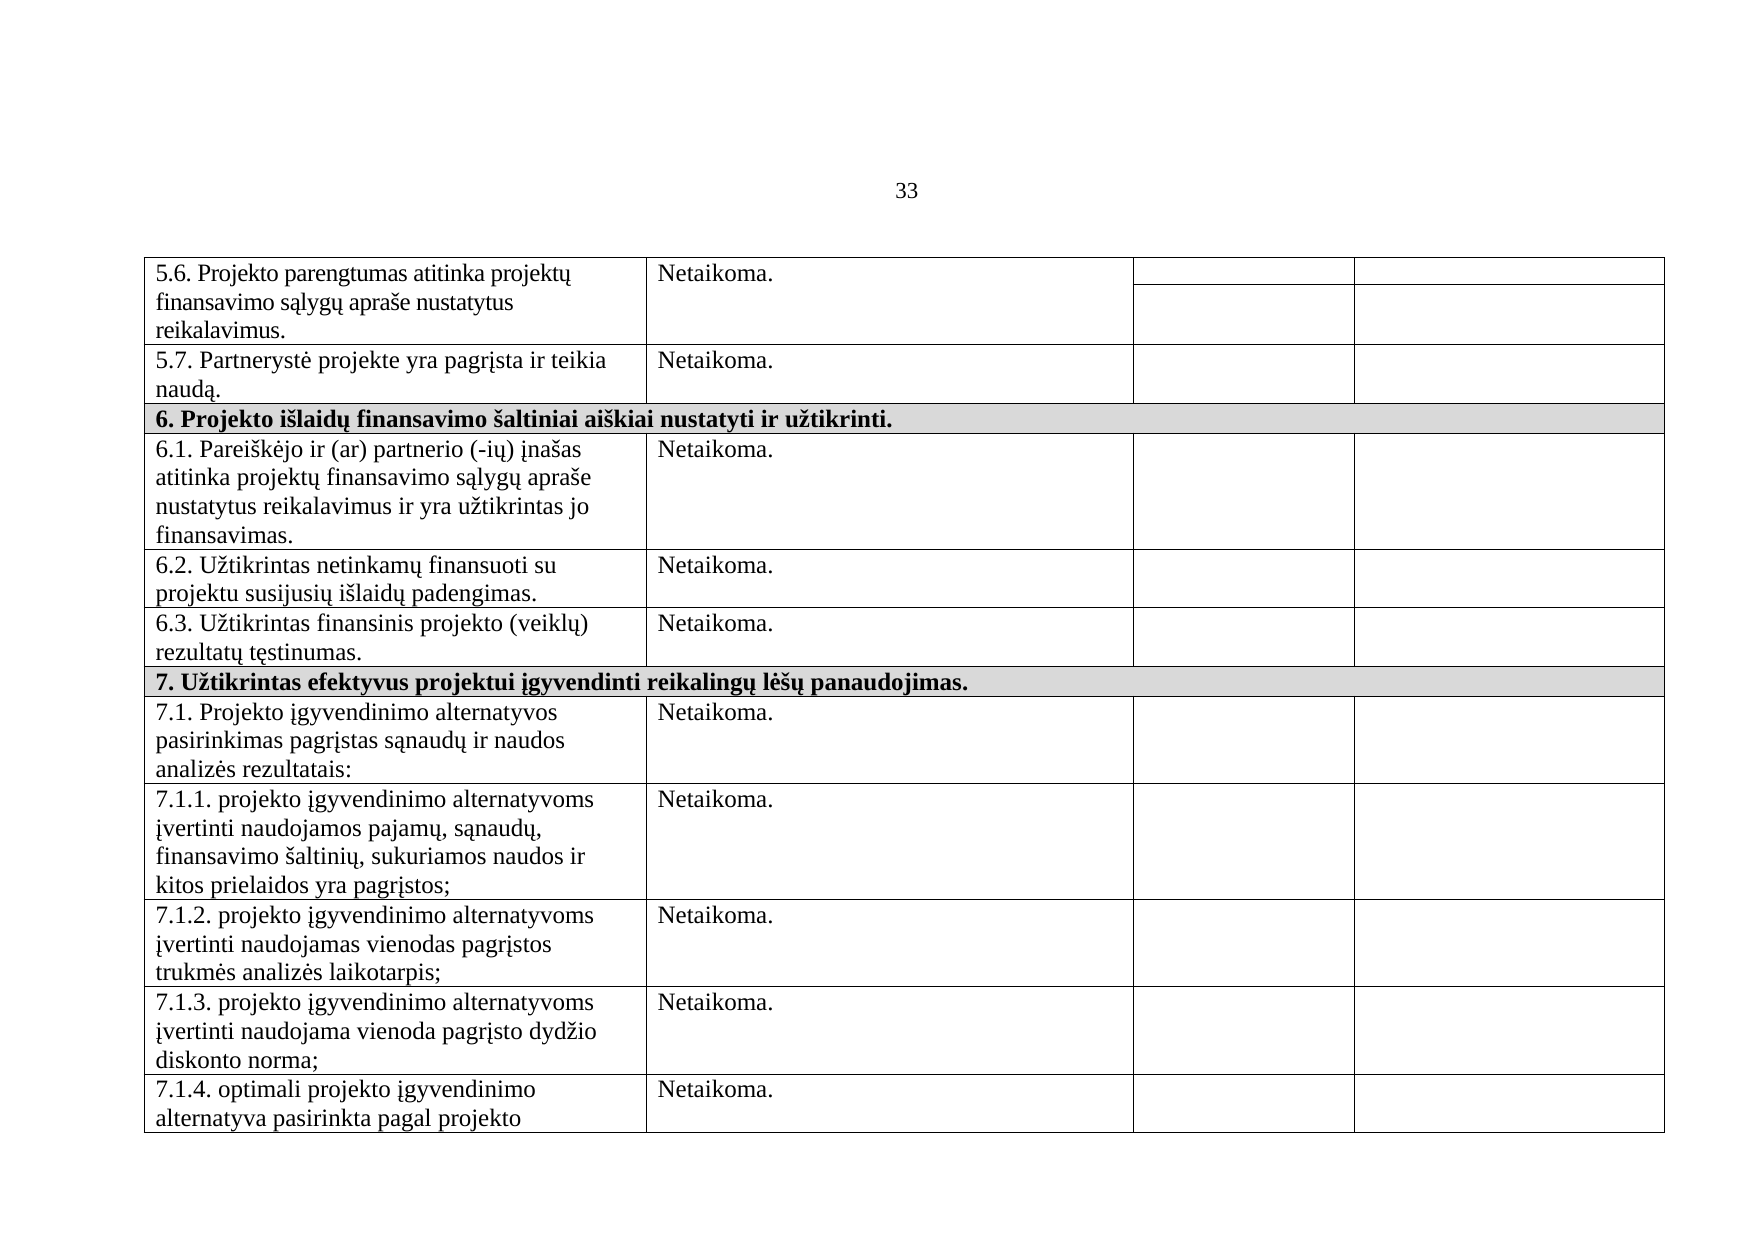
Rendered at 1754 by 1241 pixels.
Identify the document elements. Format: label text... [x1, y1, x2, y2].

table_cell Netaikoma. [647, 697, 1133, 783]
table_cell 5.6. Projekto parengtumas atitinka projektų finansavimo sąlygų apraše nustatytus reikalavimus. [145, 258, 646, 344]
table_cell Netaikoma. [647, 608, 1133, 666]
table_cell Netaikoma. [647, 550, 1133, 607]
table_cell [1355, 345, 1664, 403]
table_cell 7.1. Projekto įgyvendinimo alternatyvos pasirinkimas pagrįstas sąnaudų ir naudos analizės rezultatais: [145, 697, 646, 783]
table_cell [1355, 1075, 1664, 1132]
table_cell [1134, 697, 1354, 783]
table_cell 6.3. Užtikrintas finansinis projekto (veiklų) rezultatų tęstinumas. [145, 608, 646, 666]
table_cell [1134, 285, 1354, 344]
table_cell [1355, 900, 1664, 986]
table_cell [1134, 550, 1354, 607]
table_cell [1134, 258, 1354, 284]
table_cell Netaikoma. [647, 784, 1133, 899]
table_cell [1355, 608, 1664, 666]
table_cell Netaikoma. [647, 434, 1133, 549]
table_cell Netaikoma. [647, 345, 1133, 403]
table_cell 6. Projekto išlaidų finansavimo šaltiniai aiškiai nustatyti ir užtikrinti. [145, 404, 1664, 433]
table_cell [1355, 987, 1664, 1073]
table_cell 7.1.4. optimali projekto įgyvendinimo alternatyva pasirinkta pagal projekto [145, 1075, 646, 1132]
table_cell [1134, 987, 1354, 1073]
table_cell 5.7. Partnerystė projekte yra pagrįsta ir teikia naudą. [145, 345, 646, 403]
table_cell 7.1.3. projekto įgyvendinimo alternatyvoms įvertinti naudojama vienoda pagrįsto dydžio diskonto norma; [145, 987, 646, 1073]
table_cell [1134, 434, 1354, 549]
table_cell Netaikoma. [647, 987, 1133, 1073]
table_cell [1355, 550, 1664, 607]
table_cell [1355, 434, 1664, 549]
table_cell 6.1. Pareiškėjo ir (ar) partnerio (-ių) įnašas atitinka projektų finansavimo sąlygų apraše nustatytus reikalavimus ir yra užtikrintas jo finansavimas. [145, 434, 646, 549]
table_cell 7.1.1. projekto įgyvendinimo alternatyvoms įvertinti naudojamos pajamų, sąnaudų, finansavimo šaltinių, sukuriamos naudos ir kitos prielaidos yra pagrįstos; [145, 784, 646, 899]
table_cell [1134, 1075, 1354, 1132]
table_cell [1355, 258, 1664, 284]
table_cell [1134, 608, 1354, 666]
table_cell Netaikoma. [647, 1075, 1133, 1132]
table_cell Netaikoma. [647, 900, 1133, 986]
table_cell [1134, 345, 1354, 403]
table_cell [1134, 900, 1354, 986]
table_cell [1355, 784, 1664, 899]
table_cell [1355, 697, 1664, 783]
table_cell 7.1.2. projekto įgyvendinimo alternatyvoms įvertinti naudojamas vienodas pagrįstos trukmės analizės laikotarpis; [145, 900, 646, 986]
table_cell [1134, 784, 1354, 899]
table_cell 6.2. Užtikrintas netinkamų finansuoti su projektu susijusių išlaidų padengimas. [145, 550, 646, 607]
table_cell [1355, 285, 1664, 344]
table_cell Netaikoma. [647, 258, 1133, 344]
table_cell 7. Užtikrintas efektyvus projektui įgyvendinti reikalingų lėšų panaudojimas. [145, 667, 1664, 696]
